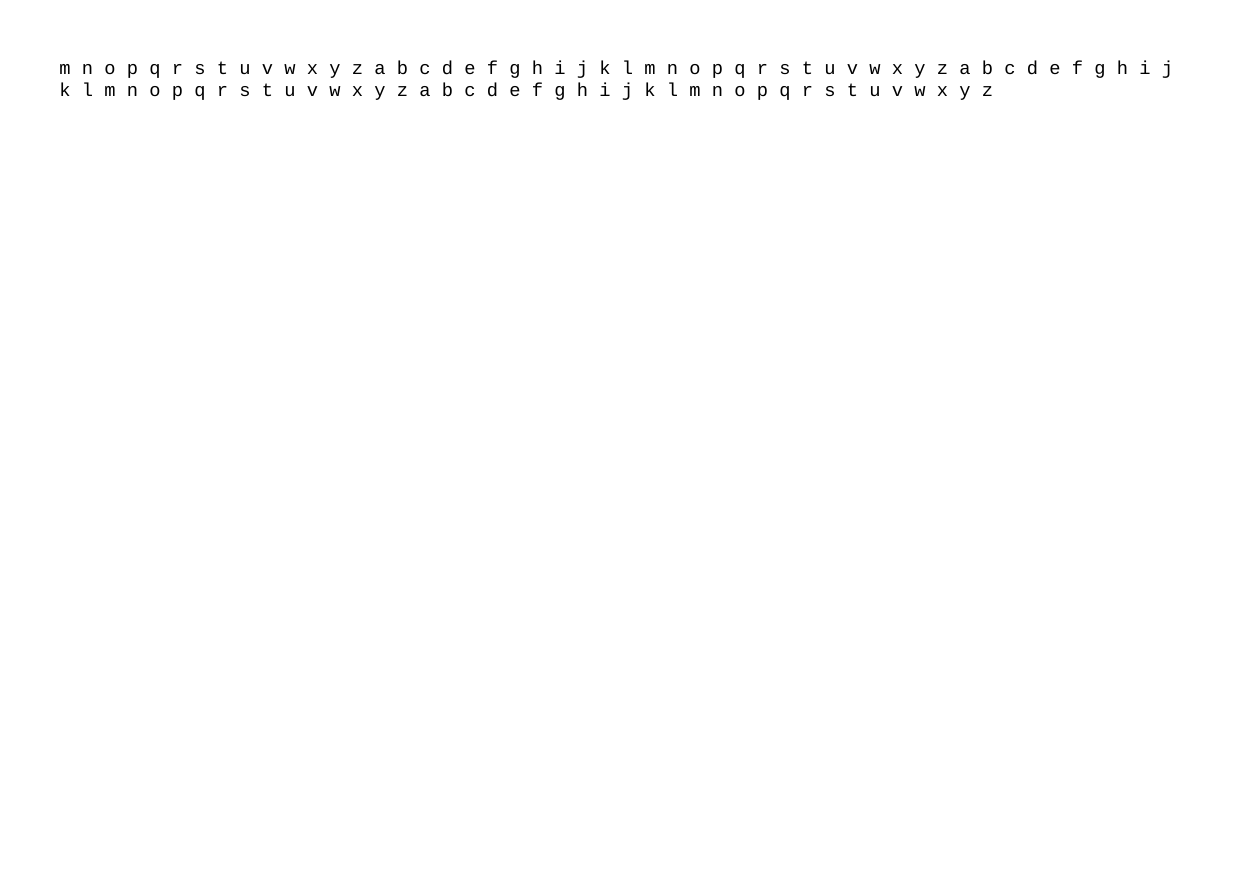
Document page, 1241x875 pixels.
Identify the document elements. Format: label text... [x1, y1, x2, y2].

text m n o p q r s t u v w x y z a b c d e f g h i j k l m n o p q r s t u v w x y z a b c d e f g h i j k l m n o p q r s t u v w x y z a b c d e f g h i j k l m n o p q r s t u v w x y z [59, 59, 1181, 102]
